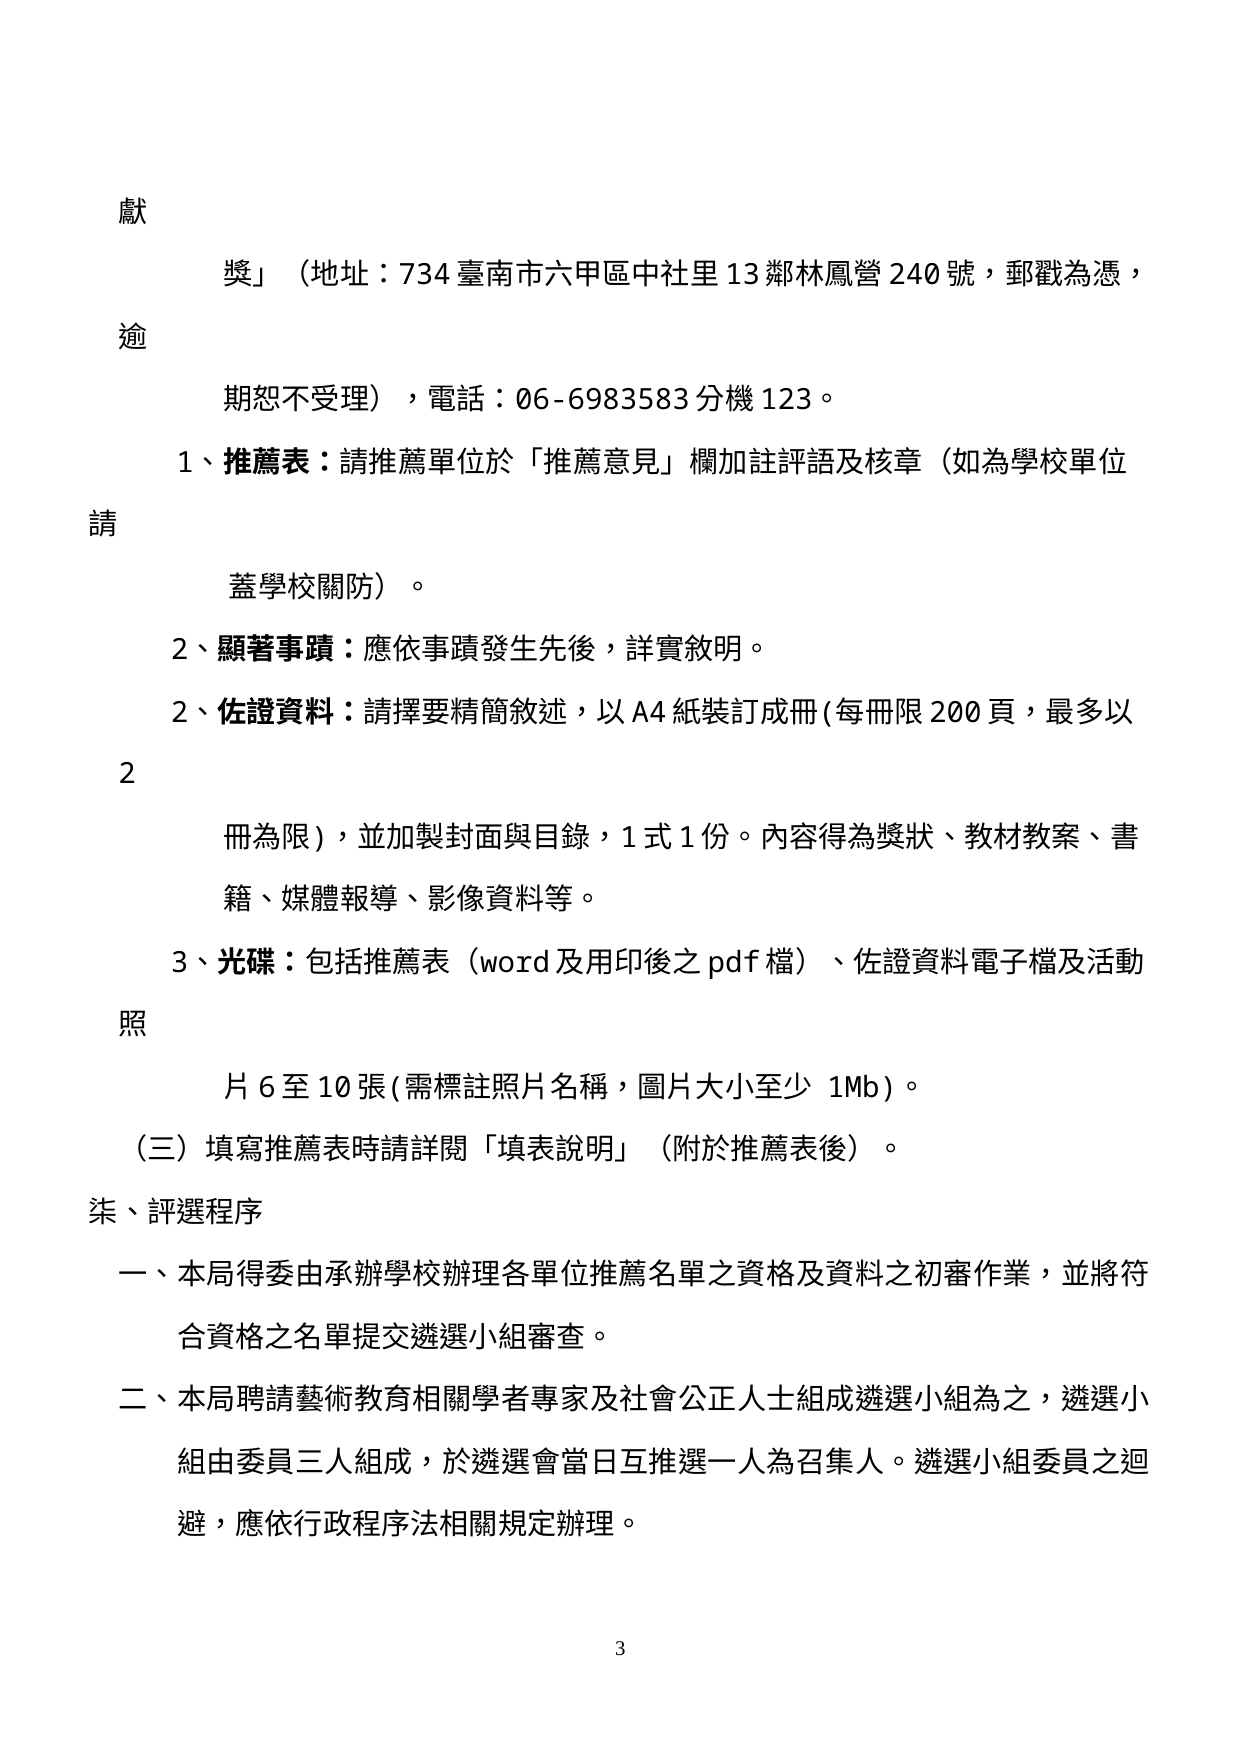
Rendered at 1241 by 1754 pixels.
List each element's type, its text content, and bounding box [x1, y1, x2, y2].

text 片6至10張(需標註照片名稱，圖片大小至少 1Mb)。 [118, 1043, 1152, 1105]
text 獻 [118, 168, 1152, 230]
text （三）填寫推薦表時請詳閱「填表說明」（附於推薦表後）。 [118, 1105, 1152, 1168]
text 冊為限)，並加製封面與目錄，1式1份。內容得為獎狀、教材教案、書 [118, 793, 1152, 855]
text 期恕不受理），電話：06-6983583分機123。 [118, 355, 1152, 418]
text 1、推薦表：請推薦單位於「推薦意見」欄加註評語及核章（如為學校單位請 [89, 418, 1152, 543]
text 2、佐證資料：請擇要精簡敘述，以A4紙裝訂成冊(每冊限200頁，最多以2 [118, 668, 1152, 793]
text 二、本局聘請藝術教育相關學者專家及社會公正人士組成遴選小組為之，遴選小組由委員三人組成，於遴選會當日互推選一人為召集人。遴選小組委員之迴避，應依行政程序法相關規定辦理。 [118, 1355, 1152, 1543]
text 籍、媒體報導、影像資料等。 [118, 855, 1152, 918]
text 一、本局得委由承辦學校辦理各單位推薦名單之資格及資料之初審作業，並將符合資格之名單提交遴選小組審查。 [118, 1230, 1152, 1355]
text 獎」（地址：734臺南市六甲區中社里13鄰林鳳營240號，郵戳為憑，逾 [118, 230, 1152, 355]
text 3、光碟：包括推薦表（word及用印後之pdf檔）、佐證資料電子檔及活動照 [118, 918, 1152, 1043]
text 2、顯著事蹟：應依事蹟發生先後，詳實敘明。 [118, 605, 1152, 668]
text 蓋學校關防）。 [89, 543, 1152, 605]
text 柒、評選程序 [89, 1168, 1152, 1230]
